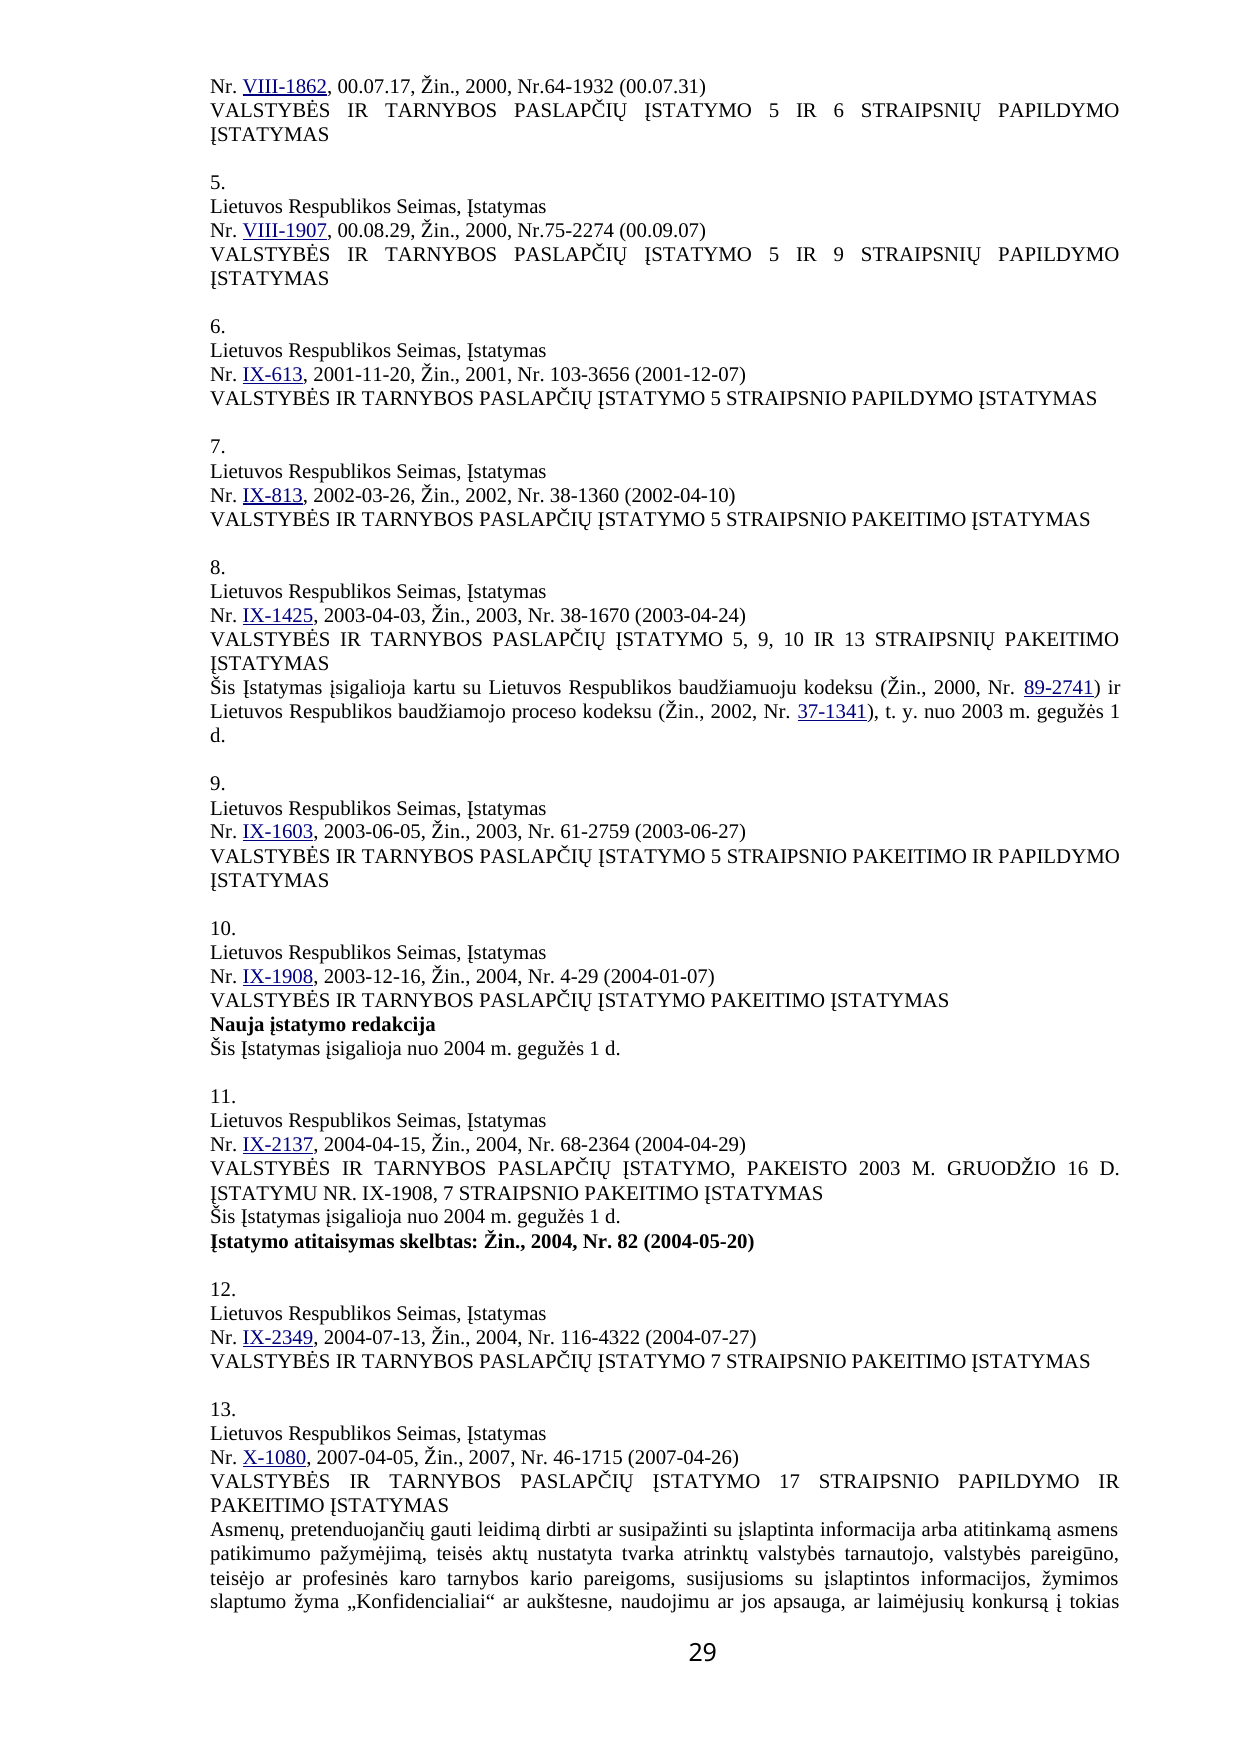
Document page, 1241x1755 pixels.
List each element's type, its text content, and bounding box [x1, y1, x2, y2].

text VALSTYBĖS IR TARNYBOS PASLAPČIŲ ĮSTATYMO 5 STRAIPSNIO PAKEITIMO ĮSTATYMAS [210, 507, 1120, 531]
text Nr. VIII-1862, 00.07.17, Žin., 2000, Nr.64-1932 (00.07.31) [210, 73, 1120, 98]
text Lietuvos Respublikos Seimas, Įstatymas [210, 1421, 1120, 1445]
text Nr. IX-1425, 2003-04-03, Žin., 2003, Nr. 38-1670 (2003-04-24) [210, 603, 1120, 627]
text 11. [210, 1084, 1120, 1108]
text 9. [210, 771, 1120, 795]
text VALSTYBĖS IR TARNYBOS PASLAPČIŲ ĮSTATYMO 17 STRAIPSNIO PAPILDYMO IR PAKEITIMO ĮSTATYMAS [210, 1469, 1120, 1517]
text Lietuvos Respublikos Seimas, Įstatymas [210, 579, 1120, 603]
text VALSTYBĖS IR TARNYBOS PASLAPČIŲ ĮSTATYMO 5 STRAIPSNIO PAKEITIMO IR PAPILDYMO ĮSTATYMAS [210, 843, 1120, 892]
text Nr. IX-2349, 2004-07-13, Žin., 2004, Nr. 116-4322 (2004-07-27) [210, 1325, 1120, 1349]
text Lietuvos Respublikos Seimas, Įstatymas [210, 194, 1120, 218]
text Nr. X-1080, 2007-04-05, Žin., 2007, Nr. 46-1715 (2007-04-26) [210, 1445, 1120, 1469]
text Asmenų, pretenduojančių gauti leidimą dirbti ar susipažinti su įslaptinta informacija arba atitinkamą asmens patikimumo pažymėjimą, teisės aktų nustatyta tvarka atrinktų valstybės tarnautojo, valstybės pareigūno, teisėjo ar profesinės karo tarnybos kario pareigoms, susijusioms su įslaptintos informacijos, žymimos slaptumo žyma „Konfidencialiai“ ar aukštesne, naudojimu ar jos apsauga, ar laimėjusių konkursą į tokias [210, 1517, 1120, 1613]
text VALSTYBĖS IR TARNYBOS PASLAPČIŲ ĮSTATYMO, PAKEISTO 2003 M. GRUODŽIO 16 D. ĮSTATYMU NR. IX-1908, 7 STRAIPSNIO PAKEITIMO ĮSTATYMAS [210, 1156, 1120, 1204]
text Nr. IX-813, 2002-03-26, Žin., 2002, Nr. 38-1360 (2002-04-10) [210, 483, 1120, 507]
text VALSTYBĖS IR TARNYBOS PASLAPČIŲ ĮSTATYMO 5 STRAIPSNIO PAPILDYMO ĮSTATYMAS [210, 386, 1120, 410]
text 6. [210, 314, 1120, 338]
text Nauja įstatymo redakcija [210, 1012, 1120, 1036]
text 7. [210, 434, 1120, 458]
text 12. [210, 1277, 1120, 1301]
text VALSTYBĖS IR TARNYBOS PASLAPČIŲ ĮSTATYMO 5 IR 6 STRAIPSNIŲ PAPILDYMO ĮSTATYMAS [210, 98, 1120, 146]
text VALSTYBĖS IR TARNYBOS PASLAPČIŲ ĮSTATYMO 5 IR 9 STRAIPSNIŲ PAPILDYMO ĮSTATYMAS [210, 242, 1120, 290]
text 10. [210, 916, 1120, 940]
text Nr. IX-1603, 2003-06-05, Žin., 2003, Nr. 61-2759 (2003-06-27) [210, 819, 1120, 843]
text VALSTYBĖS IR TARNYBOS PASLAPČIŲ ĮSTATYMO 7 STRAIPSNIO PAKEITIMO ĮSTATYMAS [210, 1349, 1120, 1373]
text Šis Įstatymas įsigalioja nuo 2004 m. gegužės 1 d. [210, 1204, 1120, 1228]
text 5. [210, 170, 1120, 194]
text VALSTYBĖS IR TARNYBOS PASLAPČIŲ ĮSTATYMO 5, 9, 10 IR 13 STRAIPSNIŲ PAKEITIMO ĮSTATYMAS [210, 627, 1120, 675]
text Lietuvos Respublikos Seimas, Įstatymas [210, 458, 1120, 483]
text 8. [210, 555, 1120, 579]
text Šis Įstatymas įsigalioja nuo 2004 m. gegužės 1 d. [210, 1036, 1120, 1060]
text Lietuvos Respublikos Seimas, Įstatymas [210, 940, 1120, 964]
text Lietuvos Respublikos Seimas, Įstatymas [210, 338, 1120, 362]
text Lietuvos Respublikos Seimas, Įstatymas [210, 795, 1120, 819]
text Nr. IX-1908, 2003-12-16, Žin., 2004, Nr. 4-29 (2004-01-07) [210, 964, 1120, 988]
text Nr. VIII-1907, 00.08.29, Žin., 2000, Nr.75-2274 (00.09.07) [210, 218, 1120, 242]
text Nr. IX-613, 2001-11-20, Žin., 2001, Nr. 103-3656 (2001-12-07) [210, 362, 1120, 386]
text Šis Įstatymas įsigalioja kartu su Lietuvos Respublikos baudžiamuoju kodeksu (Žin., 2000, Nr. 89-2741) ir Lietuvos Respublikos baudžiamojo proceso kodeksu (Žin., 2002, Nr. 37-1341), t. y. nuo 2003 m. gegužės 1 d. [210, 675, 1120, 747]
text Nr. IX-2137, 2004-04-15, Žin., 2004, Nr. 68-2364 (2004-04-29) [210, 1132, 1120, 1156]
text Lietuvos Respublikos Seimas, Įstatymas [210, 1301, 1120, 1325]
text Įstatymo atitaisymas skelbtas: Žin., 2004, Nr. 82 (2004-05-20) [210, 1228, 1120, 1253]
text VALSTYBĖS IR TARNYBOS PASLAPČIŲ ĮSTATYMO PAKEITIMO ĮSTATYMAS [210, 988, 1120, 1012]
text 13. [210, 1397, 1120, 1421]
text Lietuvos Respublikos Seimas, Įstatymas [210, 1108, 1120, 1132]
